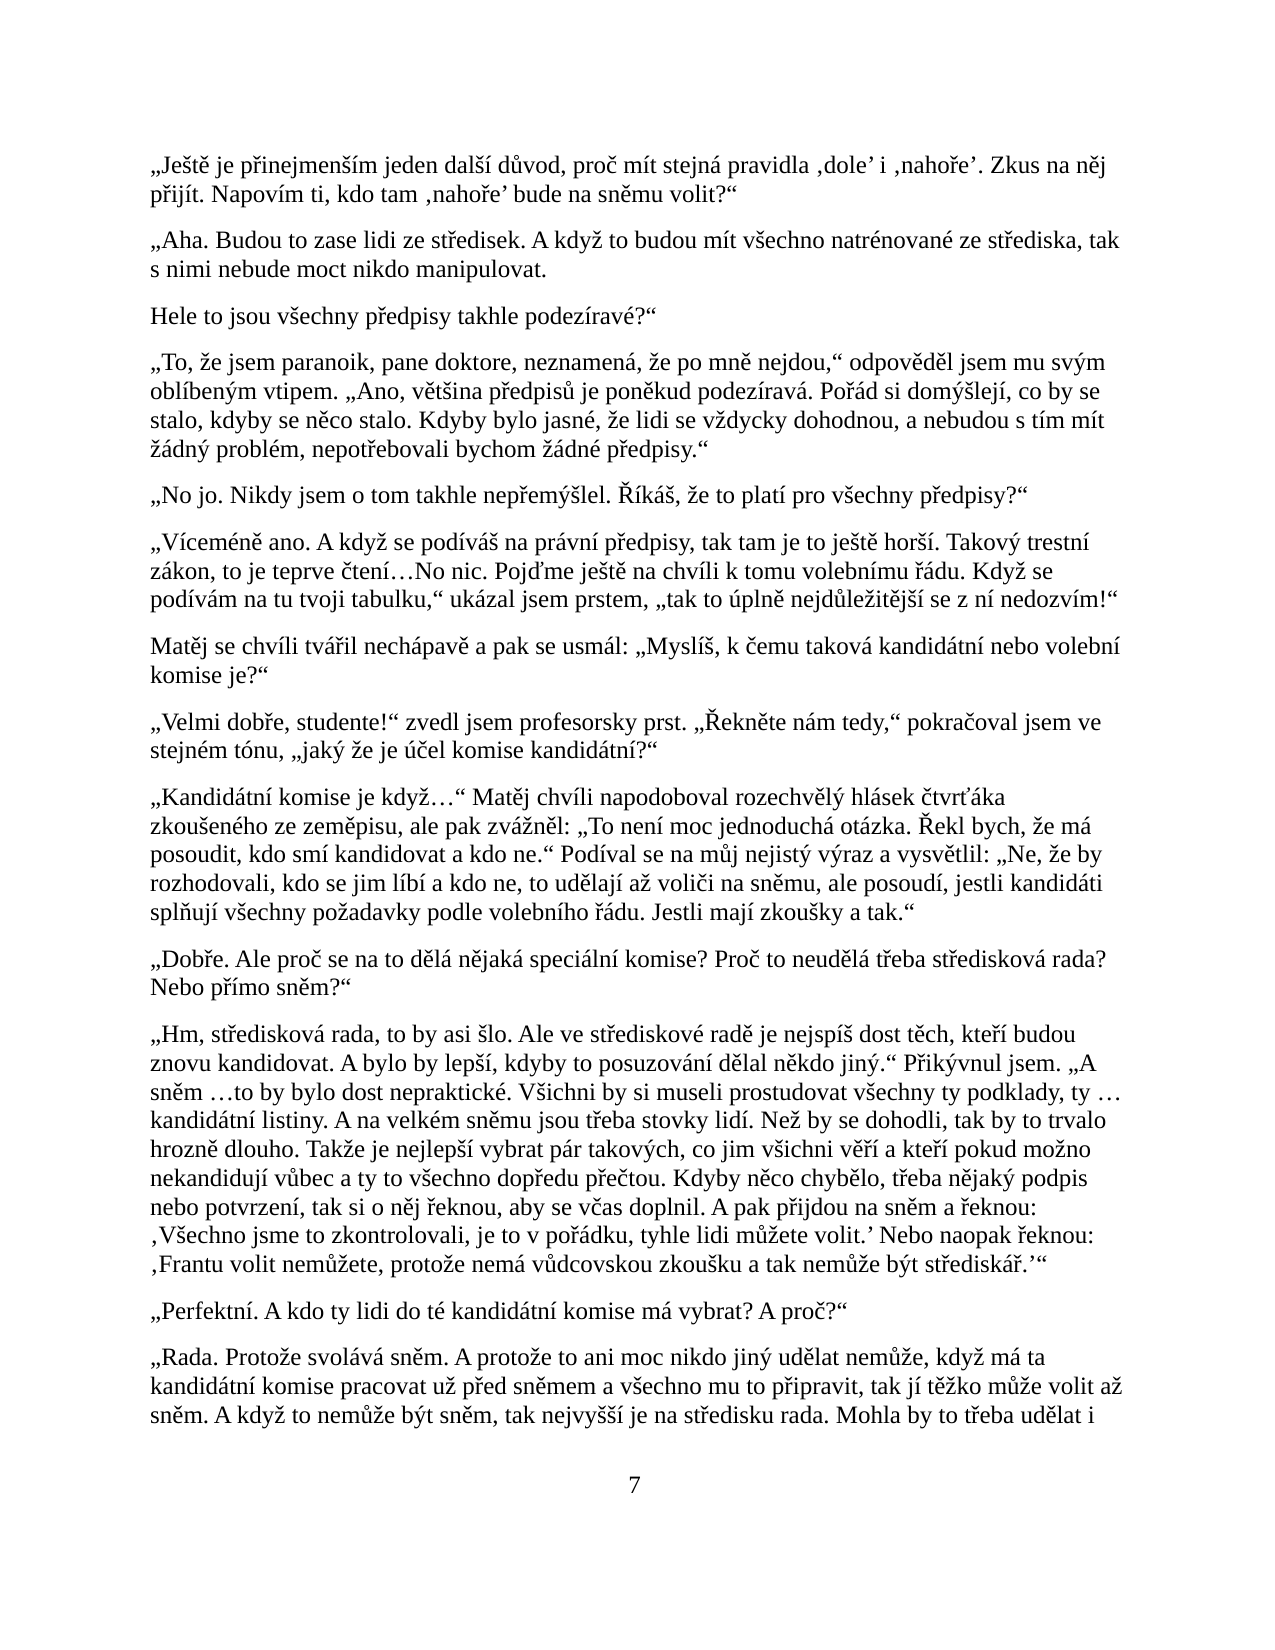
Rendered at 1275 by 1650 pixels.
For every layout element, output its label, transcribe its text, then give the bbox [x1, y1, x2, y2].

text „No jo. Nikdy jsem o tom takhle nepřemýšlel. Říkáš, že to platí pro všechny předpisy?“ [150, 480, 1125, 509]
text „Rada. Protože svolává sněm. A protože to ani moc nikdo jiný udělat nemůže, když má ta kandidátní komise pracovat už před sněmem a všechno mu to připravit, tak jí těžko může volit až sněm. A když to nemůže být sněm, tak nejvyšší je na středisku rada. Mohla by to třeba udělat i [150, 1342, 1125, 1429]
text „Hm, středisková rada, to by asi šlo. Ale ve střediskové radě je nejspíš dost těch, kteří budou znovu kandidovat. A bylo by lepší, kdyby to posuzování dělal někdo jiný.“ Přikývnul jsem. „A sněm …to by bylo dost nepraktické. Všichni by si museli prostudovat všechny ty podklady, ty …kandidátní listiny. A na velkém sněmu jsou třeba stovky lidí. Než by se dohodli, tak by to trvalo hrozně dlouho. Takže je nejlepší vybrat pár takových, co jim všichni věří a kteří pokud možno nekandidují vůbec a ty to všechno dopředu přečtou. Kdyby něco chybělo, třeba nějaký podpis nebo potvrzení, tak si o něj řeknou, aby se včas doplnil. A pak přijdou na sněm a řeknou: ‚Všechno jsme to zkontrolovali, je to v pořádku, tyhle lidi můžete volit.’ Nebo naopak řeknou: ‚Frantu volit nemůžete, protože nemá vůdcovskou zkoušku a tak nemůže být střediskář.’“ [150, 1019, 1125, 1278]
text „Kandidátní komise je když…“ Matěj chvíli napodoboval rozechvělý hlásek čtvrťáka zkoušeného ze zeměpisu, ale pak zvážněl: „To není moc jednoduchá otázka. Řekl bych, že má posoudit, kdo smí kandidovat a kdo ne.“ Podíval se na můj nejistý výraz a vysvětlil: „Ne, že by rozhodovali, kdo se jim líbí a kdo ne, to udělají až voliči na sněmu, ale posoudí, jestli kandidáti splňují všechny požadavky podle volebního řádu. Jestli mají zkoušky a tak.“ [150, 782, 1125, 926]
text „Perfektní. A kdo ty lidi do té kandidátní komise má vybrat? A proč?“ [150, 1296, 1125, 1324]
text Matěj se chvíli tvářil nechápavě a pak se usmál: „Myslíš, k čemu taková kandidátní nebo volební komise je?“ [150, 631, 1125, 689]
text „Víceméně ano. A když se podíváš na právní předpisy, tak tam je to ještě horší. Takový trestní zákon, to je teprve čtení…No nic. Pojďme ještě na chvíli k tomu volebnímu řádu. Když se podívám na tu tvoji tabulku,“ ukázal jsem prstem, „tak to úplně nejdůležitější se z ní nedozvím!“ [150, 527, 1125, 613]
text Hele to jsou všechny předpisy takhle podezíravé?“ [150, 301, 1125, 329]
text „Dobře. Ale proč se na to dělá nějaká speciální komise? Proč to neudělá třeba středisková rada? Nebo přímo sněm?“ [150, 944, 1125, 1001]
text „Aha. Budou to zase lidi ze středisek. A když to budou mít všechno natrénované ze střediska, tak s nimi nebude moct nikdo manipulovat. [150, 225, 1125, 283]
text „Ještě je přinejmenším jeden další důvod, proč mít stejná pravidla ‚dole’ i ‚nahoře’. Zkus na něj přijít. Napovím ti, kdo tam ‚nahoře’ bude na sněmu volit?“ [150, 150, 1125, 207]
text „Velmi dobře, studente!“ zvedl jsem profesorsky prst. „Řekněte nám tedy,“ pokračoval jsem ve stejném tónu, „jaký že je účel komise kandidátní?“ [150, 707, 1125, 764]
text „To, že jsem paranoik, pane doktore, neznamená, že po mně nejdou,“ odpověděl jsem mu svým oblíbeným vtipem. „Ano, většina předpisů je poněkud podezíravá. Pořád si domýšlejí, co by se stalo, kdyby se něco stalo. Kdyby bylo jasné, že lidi se vždycky dohodnou, a nebudou s tím mít žádný problém, nepotřebovali bychom žádné předpisy.“ [150, 347, 1125, 462]
